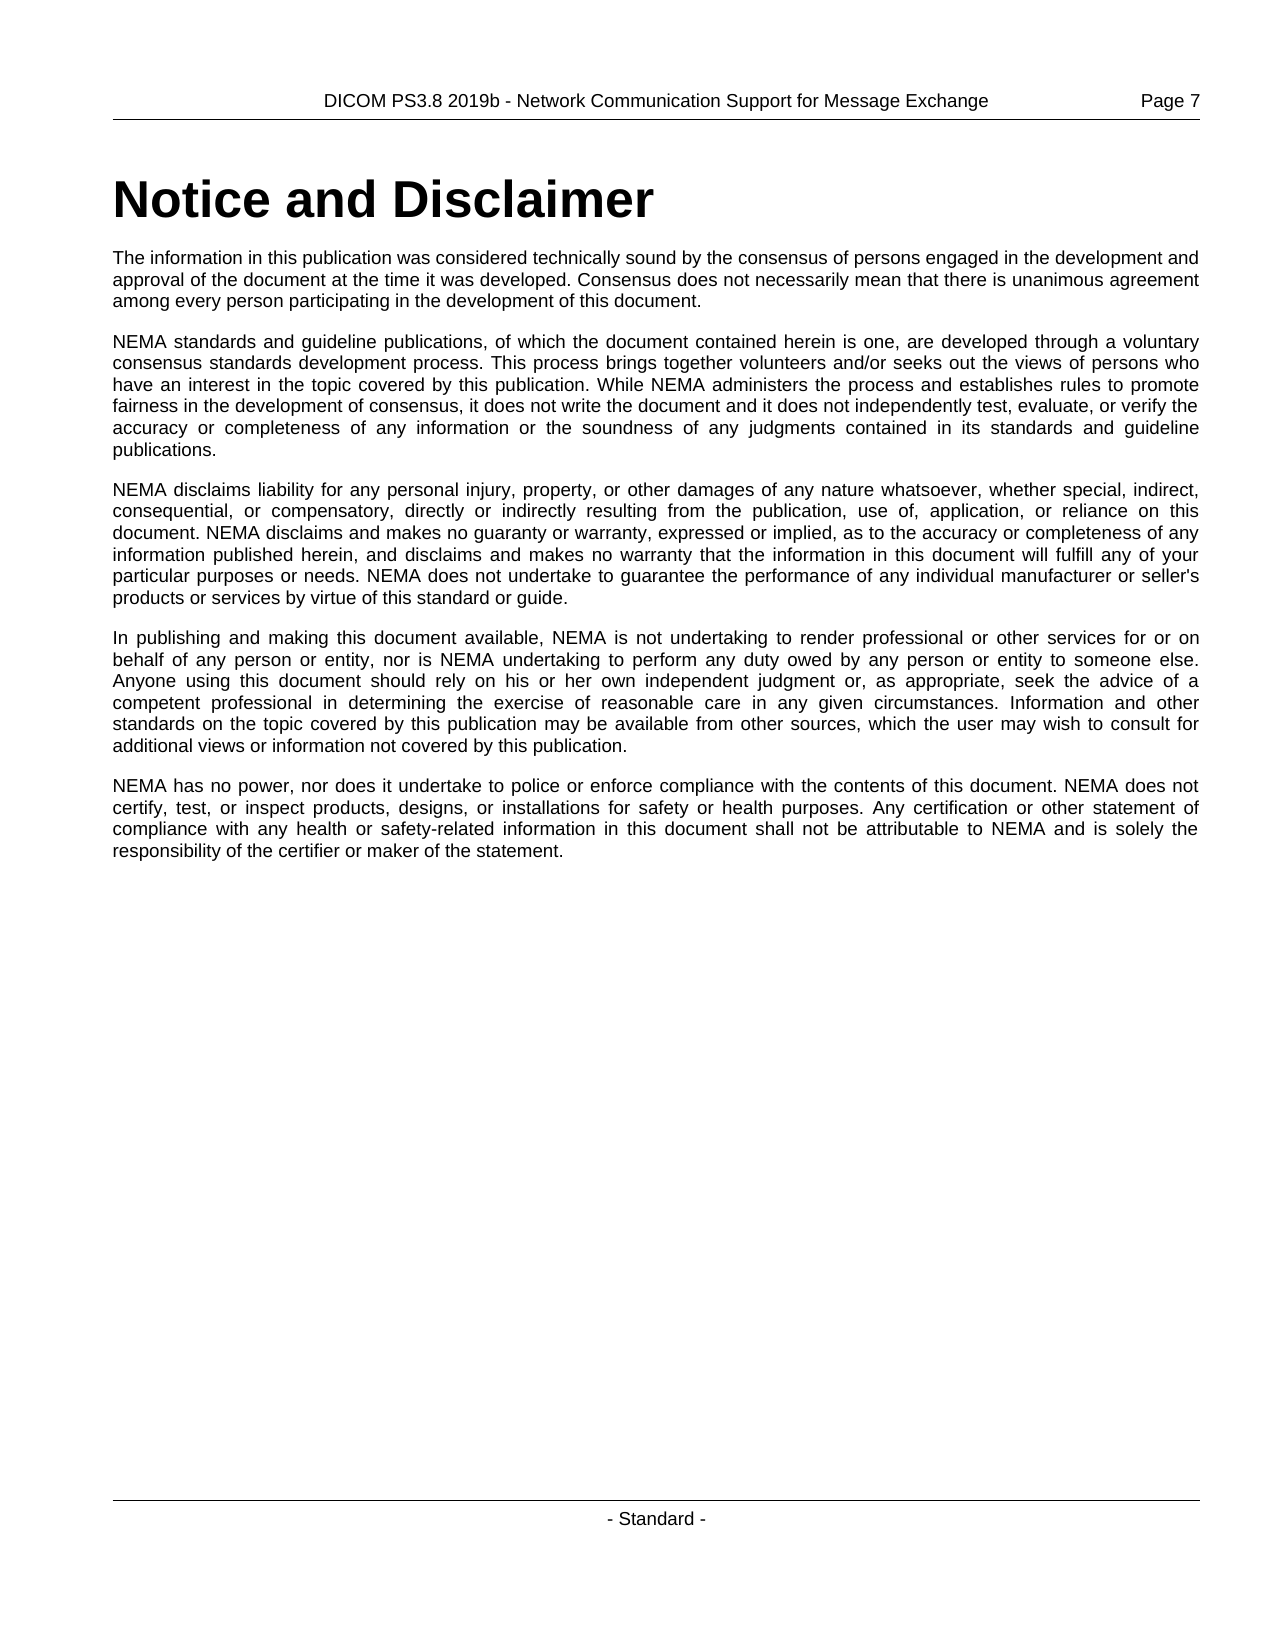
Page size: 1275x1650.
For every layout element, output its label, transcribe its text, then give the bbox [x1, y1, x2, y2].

text NEMA disclaims liability for any personal injury, property, or other damages of any nature whatsoever, whether special, indirect, consequential, or compensatory, directly or indirectly resulting from the publication, use of, application, or reliance on this document. NEMA disclaims and makes no guaranty or warranty, expressed or implied, as to the accuracy or completeness of any information published herein, and disclaims and makes no warranty that the information in this document will fulfill any of your particular purposes or needs. NEMA does not undertake to guarantee the performance of any individual manufacturer or seller's products or services by virtue of this standard or guide. [112, 479, 1200, 608]
text Notice and Disclaimer [112, 169, 1200, 228]
text The information in this publication was considered technically sound by the consensus of persons engaged in the development and approval of the document at the time it was developed. Consensus does not necessarily mean that there is unanimous agreement among every person participating in the development of this document. [112, 247, 1200, 312]
text NEMA has no power, nor does it undertake to police or enforce compliance with the contents of this document. NEMA does not certify, test, or inspect products, designs, or installations for safety or health purposes. Any certification or other statement of compliance with any health or safety-related information in this document shall not be attributable to NEMA and is solely the responsibility of the certifier or maker of the statement. [112, 775, 1200, 861]
text In publishing and making this document available, NEMA is not undertaking to render professional or other services for or on behalf of any person or entity, nor is NEMA undertaking to perform any duty owed by any person or entity to someone else. Anyone using this document should rely on his or her own independent judgment or, as appropriate, seek the advice of a competent professional in determining the exercise of reasonable care in any given circumstances. Information and other standards on the topic covered by this publication may be available from other sources, which the user may wish to consult for additional views or information not covered by this publication. [112, 627, 1200, 756]
text NEMA standards and guideline publications, of which the document contained herein is one, are developed through a voluntary consensus standards development process. This process brings together volunteers and/or seeks out the views of persons who have an interest in the topic covered by this publication. While NEMA administers the process and establishes rules to promote fairness in the development of consensus, it does not write the document and it does not independently test, evaluate, or verify the accuracy or completeness of any information or the soundness of any judgments contained in its standards and guideline publications. [112, 331, 1200, 460]
